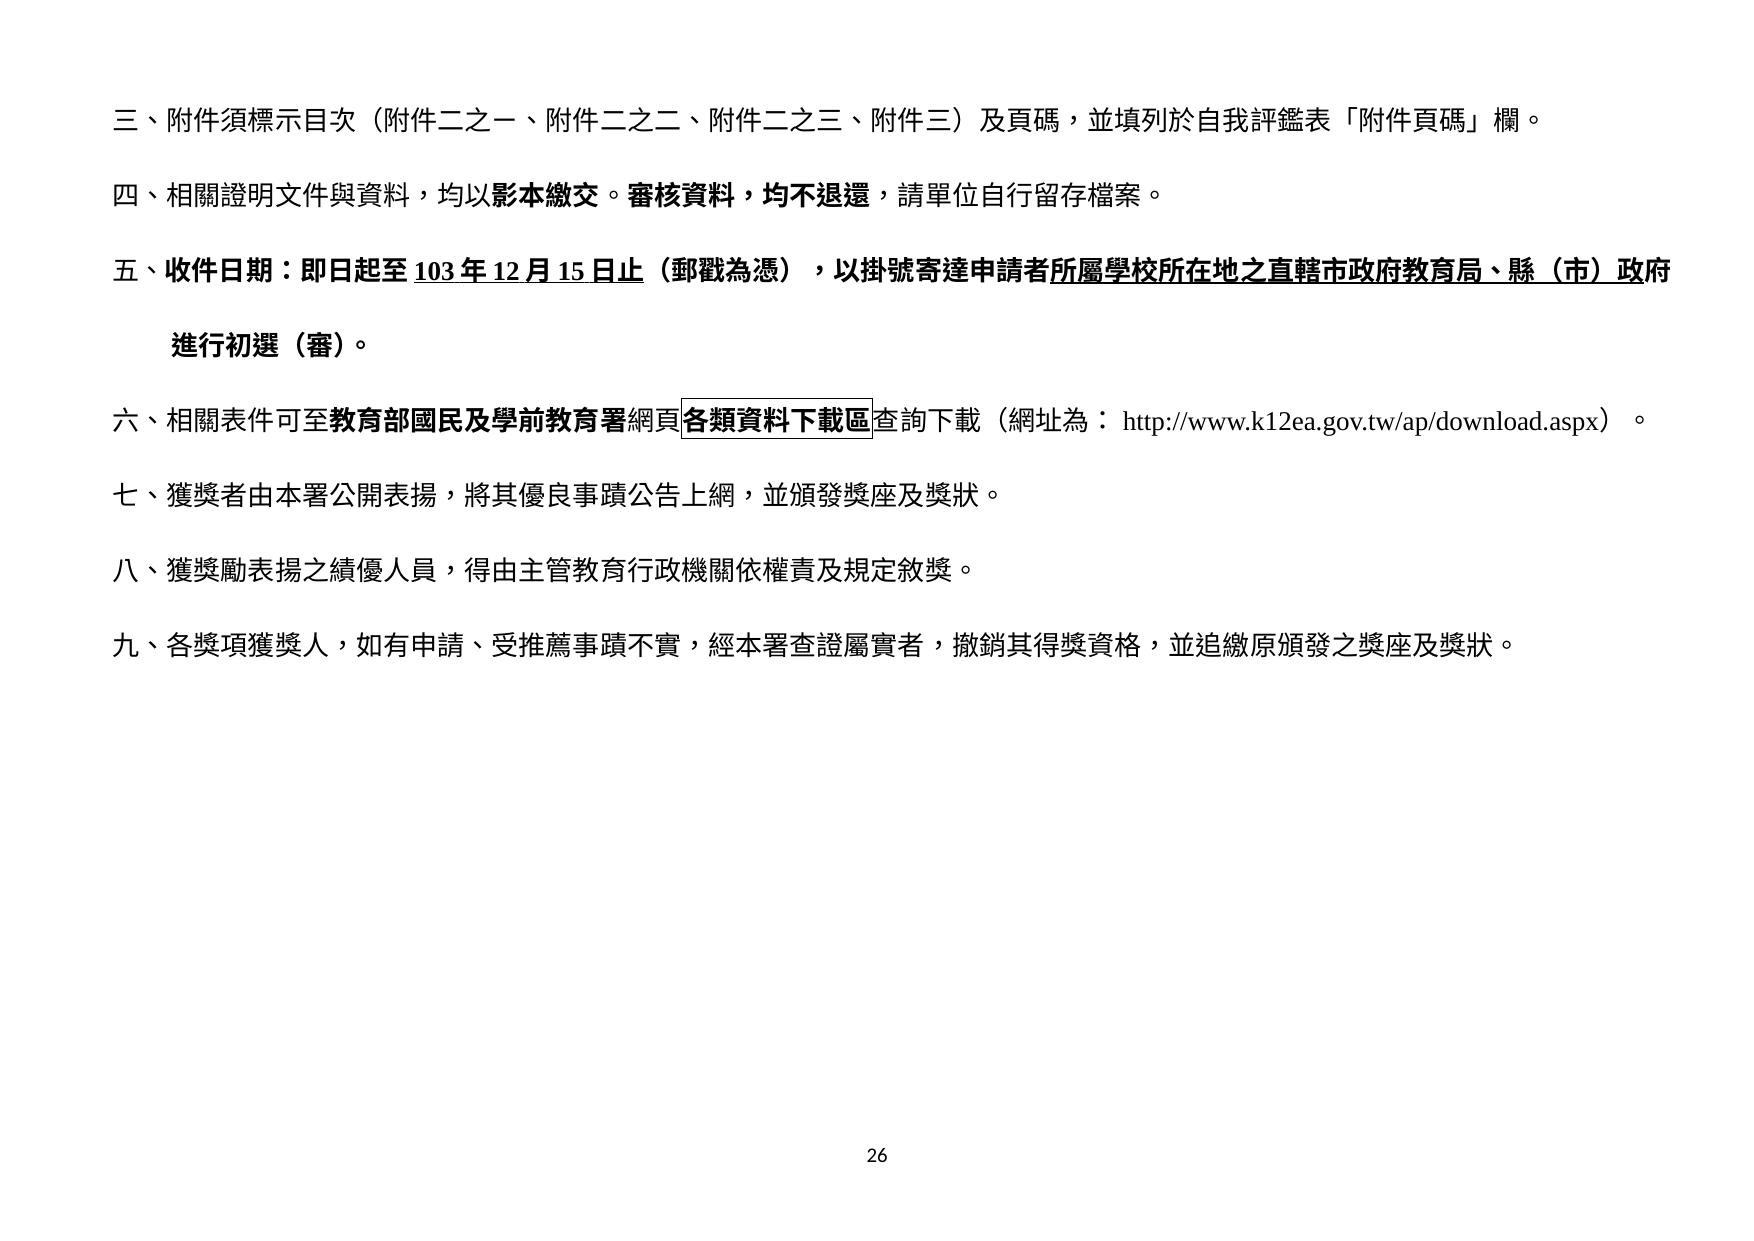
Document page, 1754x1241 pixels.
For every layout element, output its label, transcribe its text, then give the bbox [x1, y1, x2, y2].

text 八、獲獎勵表揚之績優人員，得由主管教育行政機關依權責及規定敘獎。 [112, 531, 1671, 606]
text 四、相關證明文件與資料，均以影本繳交。審核資料，均不退還，請單位自行留存檔案。 [112, 156, 1671, 231]
text 七、獲獎者由本署公開表揚，將其優良事蹟公告上網，並頒發獎座及獎狀。 [112, 456, 1671, 531]
text 九、各獎項獲獎人，如有申請、受推薦事蹟不實，經本署查證屬實者，撤銷其得獎資格，並追繳原頒發之獎座及獎狀。 [112, 606, 1671, 681]
text 三、附件須標示目次（附件二之ㄧ、附件二之二、附件二之三、附件三）及頁碼，並填列於自我評鑑表「附件頁碼」欄。 [112, 81, 1671, 156]
text 五、收件日期：即日起至103年12月15日止（郵戳為憑），以掛號寄達申請者所屬學校所在地之直轄市政府教育局、縣（市）政府進行初選（審）。 [112, 231, 1671, 381]
text 六、相關表件可至教育部國民及學前教育署網頁各類資料下載區查詢下載（網址為： http://www.k12ea.gov.tw/ap/download.aspx）。 [112, 381, 1671, 456]
